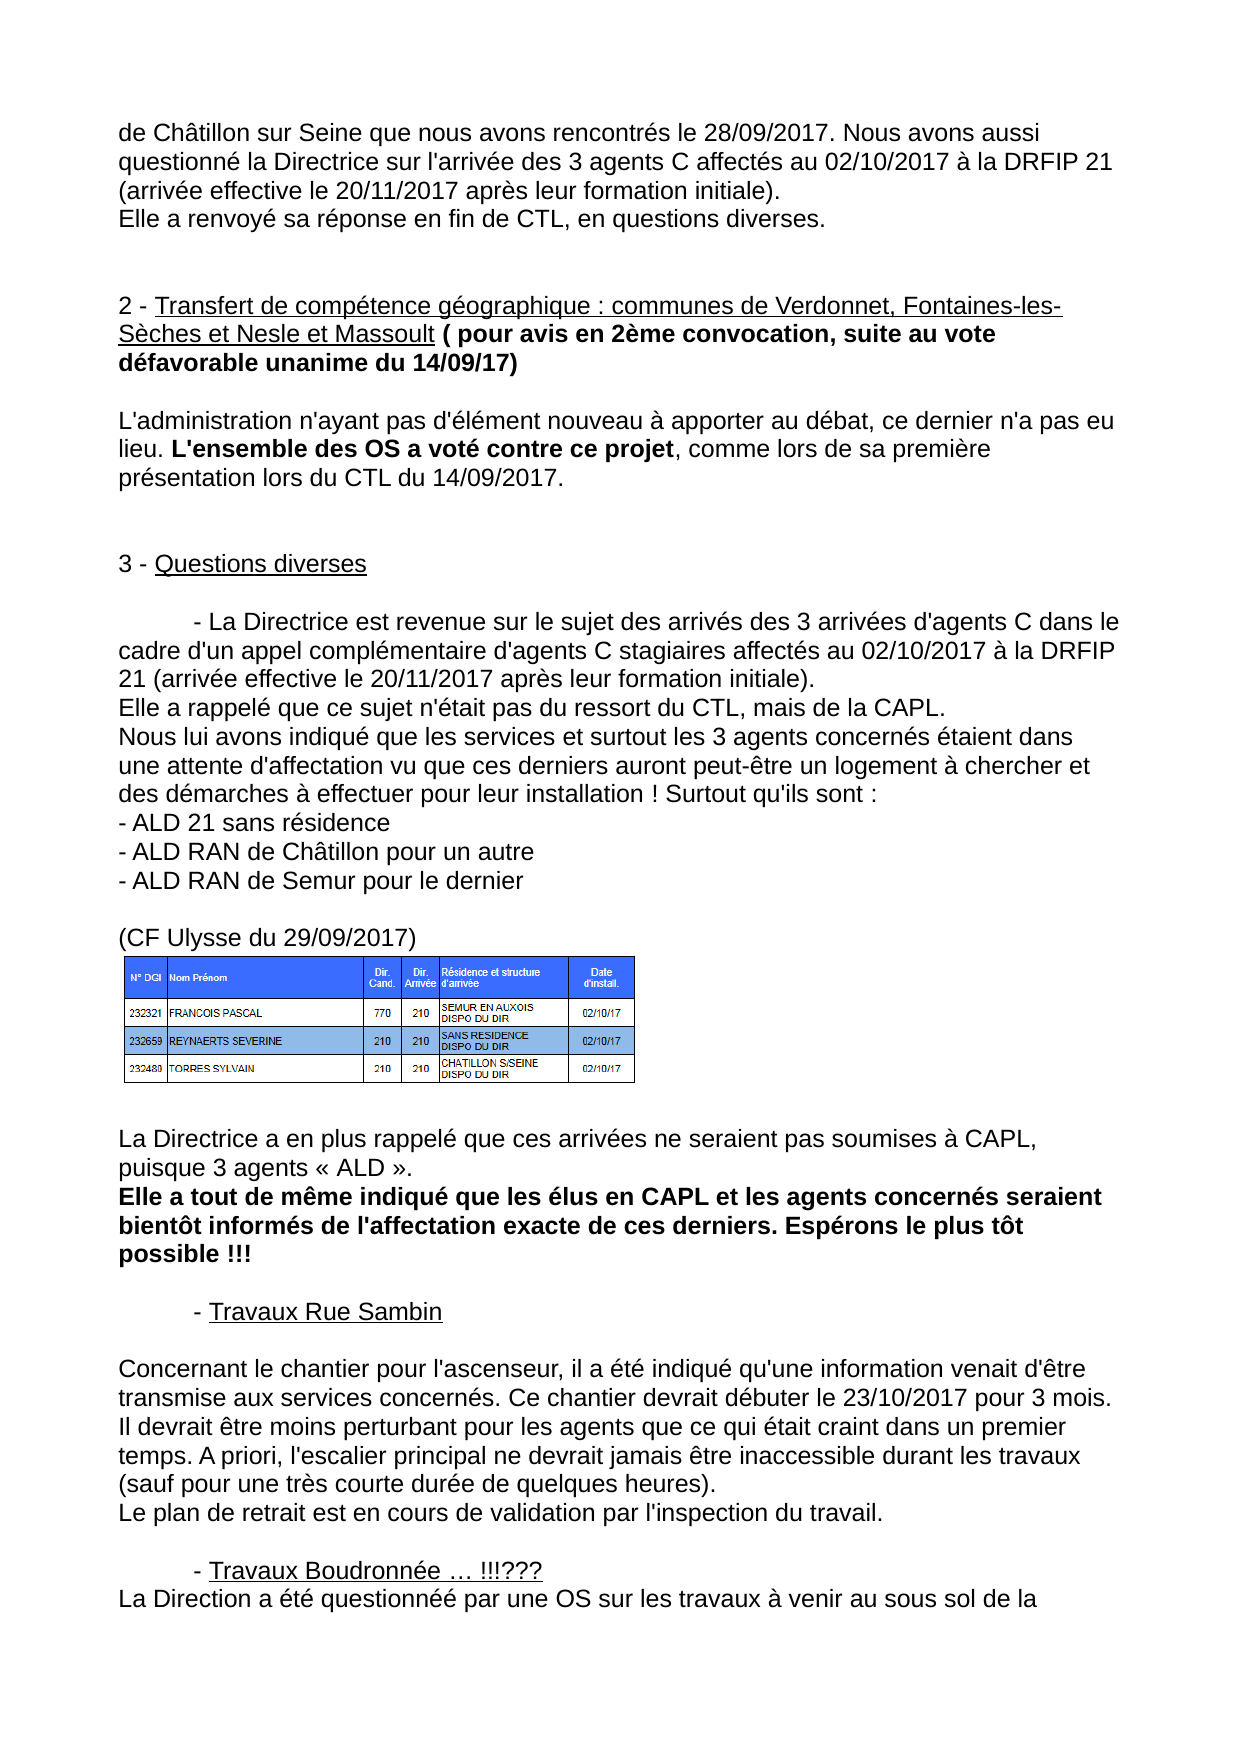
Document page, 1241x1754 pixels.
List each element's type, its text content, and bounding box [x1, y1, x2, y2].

text 3 - Questions diverses [118, 549, 1122, 578]
text - ALD RAN de Châtillon pour un autre [118, 837, 1122, 866]
text 2 - Transfert de compétence géographique : communes de Verdonnet, Fontaines-les-Sèches et Nesle et Massoult ( pour avis en 2ème convocation, suite au vote défavorable unanime du 14/09/17) [118, 291, 1122, 406]
picture [120, 953, 638, 1085]
text L'administration n'ayant pas d'élément nouveau à apporter au débat, ce dernier n'a pas eu lieu. L'ensemble des OS a voté contre ce projet, comme lors de sa première présentation lors du CTL du 14/09/2017. [118, 406, 1122, 492]
text La Direction a été questionnéé par une OS sur les travaux à venir au sous sol de la [118, 1584, 1122, 1613]
text - ALD 21 sans résidence [118, 808, 1122, 837]
text - La Directrice est revenue sur le sujet des arrivés des 3 arrivées d'agents C dans le cadre d'un appel complémentaire d'agents C stagiaires affectés au 02/10/2017 à la DRFIP 21 (arrivée effective le 20/11/2017 après leur formation initiale). [118, 607, 1122, 693]
text Concernant le chantier pour l'ascenseur, il a été indiqué qu'une information venait d'être transmise aux services concernés. Ce chantier devrait débuter le 23/10/2017 pour 3 mois. [118, 1354, 1122, 1412]
text - Travaux Rue Sambin [118, 1297, 1122, 1326]
text (CF Ulysse du 29/09/2017) [118, 923, 1122, 952]
text Elle a rappelé que ce sujet n'était pas du ressort du CTL, mais de la CAPL. [118, 693, 1122, 722]
text La Directrice a en plus rappelé que ces arrivées ne seraient pas soumises à CAPL, puisque 3 agents « ALD ». [118, 1124, 1122, 1182]
text - ALD RAN de Semur pour le dernier [118, 866, 1122, 894]
text de Châtillon sur Seine que nous avons rencontrés le 28/09/2017. Nous avons aussi questionné la Directrice sur l'arrivée des 3 agents C affectés au 02/10/2017 à la DRFIP 21 (arrivée effective le 20/11/2017 après leur formation initiale). [118, 118, 1122, 204]
text Nous lui avons indiqué que les services et surtout les 3 agents concernés étaient dans une attente d'affectation vu que ces derniers auront peut-être un logement à chercher et des démarches à effectuer pour leur installation ! Surtout qu'ils sont : [118, 722, 1122, 808]
text - Travaux Boudronnée … !!!??? [118, 1556, 1122, 1584]
text Il devrait être moins perturbant pour les agents que ce qui était craint dans un premier temps. A priori, l'escalier principal ne devrait jamais être inaccessible durant les travaux (sauf pour une très courte durée de quelques heures). [118, 1412, 1122, 1498]
text Elle a tout de même indiqué que les élus en CAPL et les agents concernés seraient bientôt informés de l'affectation exacte de ces derniers. Espérons le plus tôt possible !!! [118, 1182, 1122, 1268]
text Le plan de retrait est en cours de validation par l'inspection du travail. [118, 1498, 1122, 1527]
text Elle a renvoyé sa réponse en fin de CTL, en questions diverses. [118, 204, 1122, 233]
